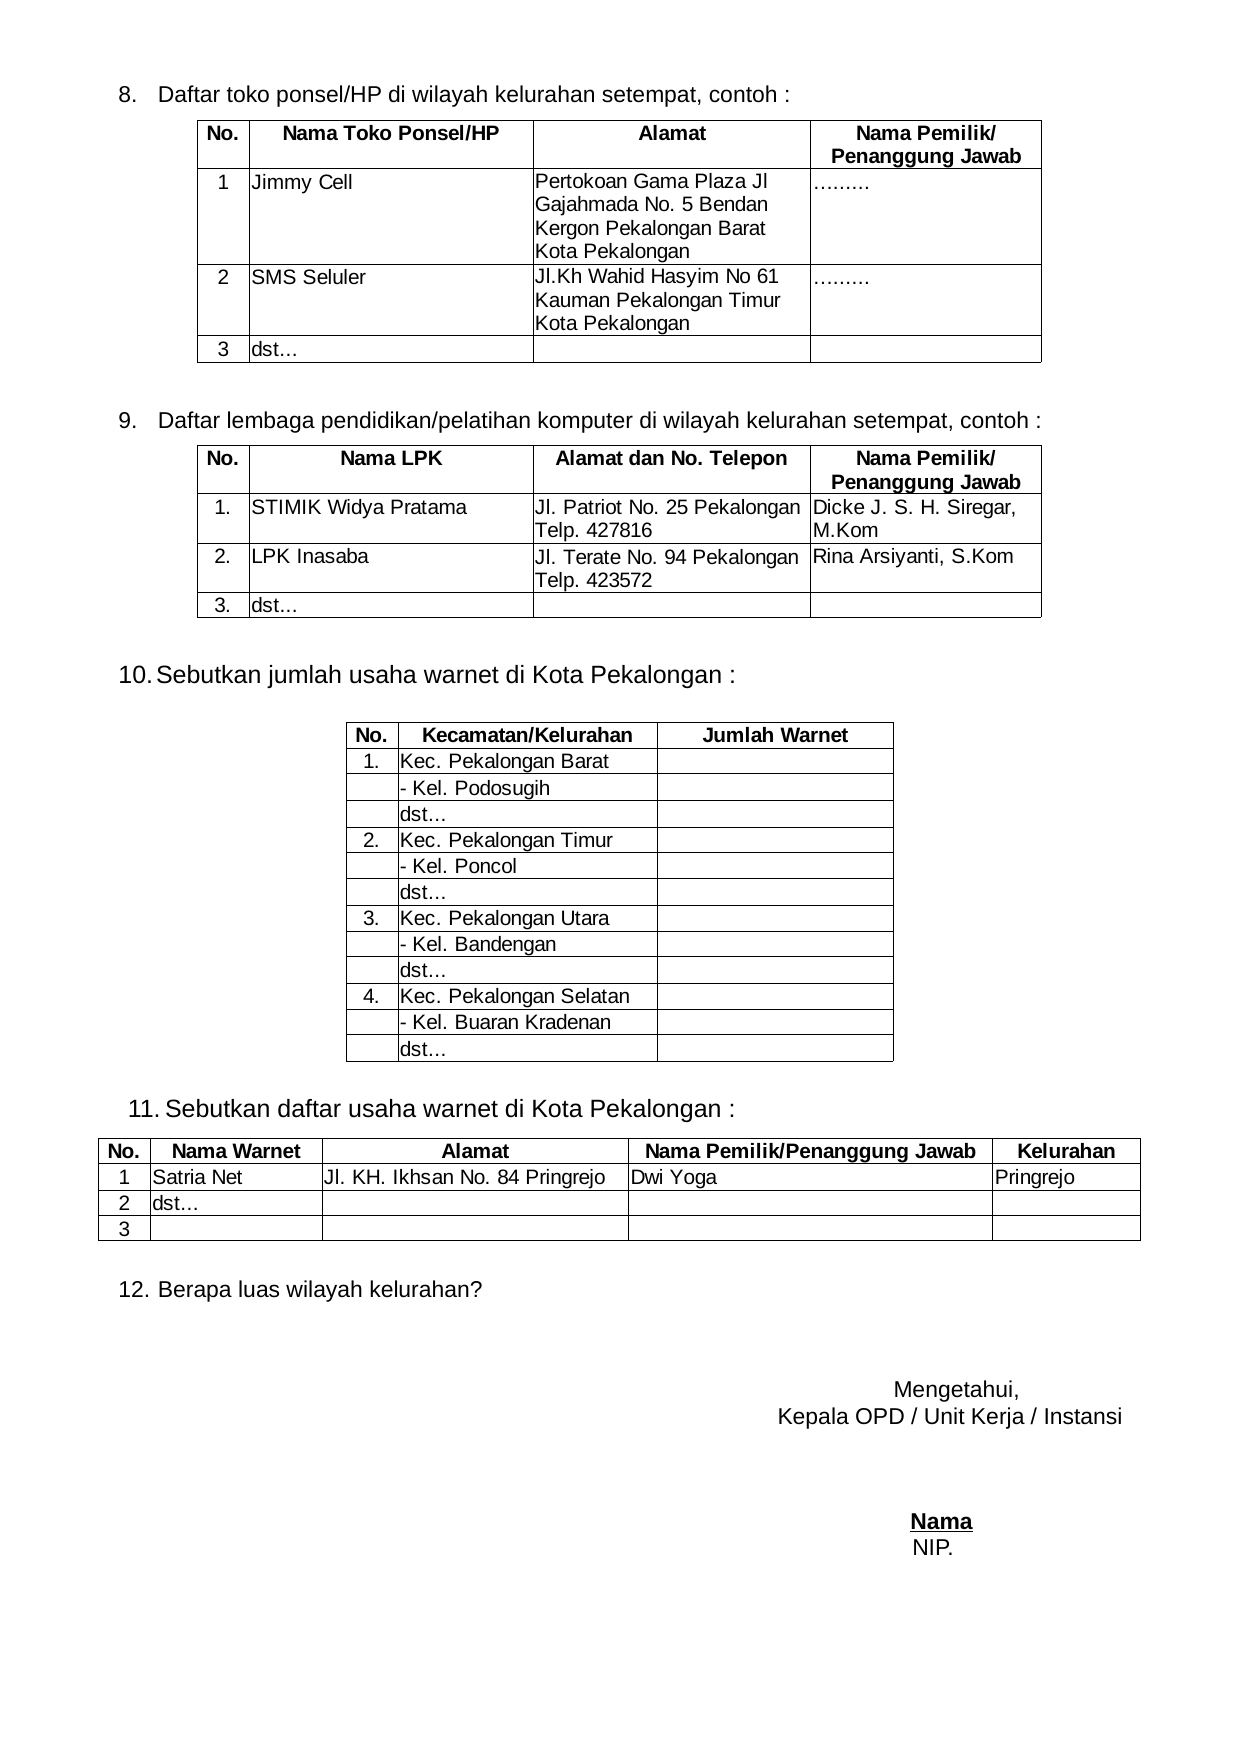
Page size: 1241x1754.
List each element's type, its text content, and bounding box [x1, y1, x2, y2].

text Mengetahui, [118, 1376, 1019, 1403]
list Daftar toko ponsel/HP di wilayah kelurahan setempat, contoh : [118, 76, 1122, 107]
list Sebutkan daftar usaha warnet di Kota Pekalongan : [128, 1092, 1122, 1123]
text Kepala OPD / Unit Kerja / Instansi [118, 1403, 1122, 1429]
list Sebutkan jumlah usaha warnet di Kota Pekalongan : [118, 658, 1122, 689]
text NIP. [118, 1534, 954, 1561]
list Berapa luas wilayah kelurahan? [118, 1271, 1122, 1302]
list Daftar lembaga pendidikan/pelatihan komputer di wilayah kelurahan setempat, contoh : [118, 402, 1122, 433]
text Nama [118, 1508, 972, 1534]
